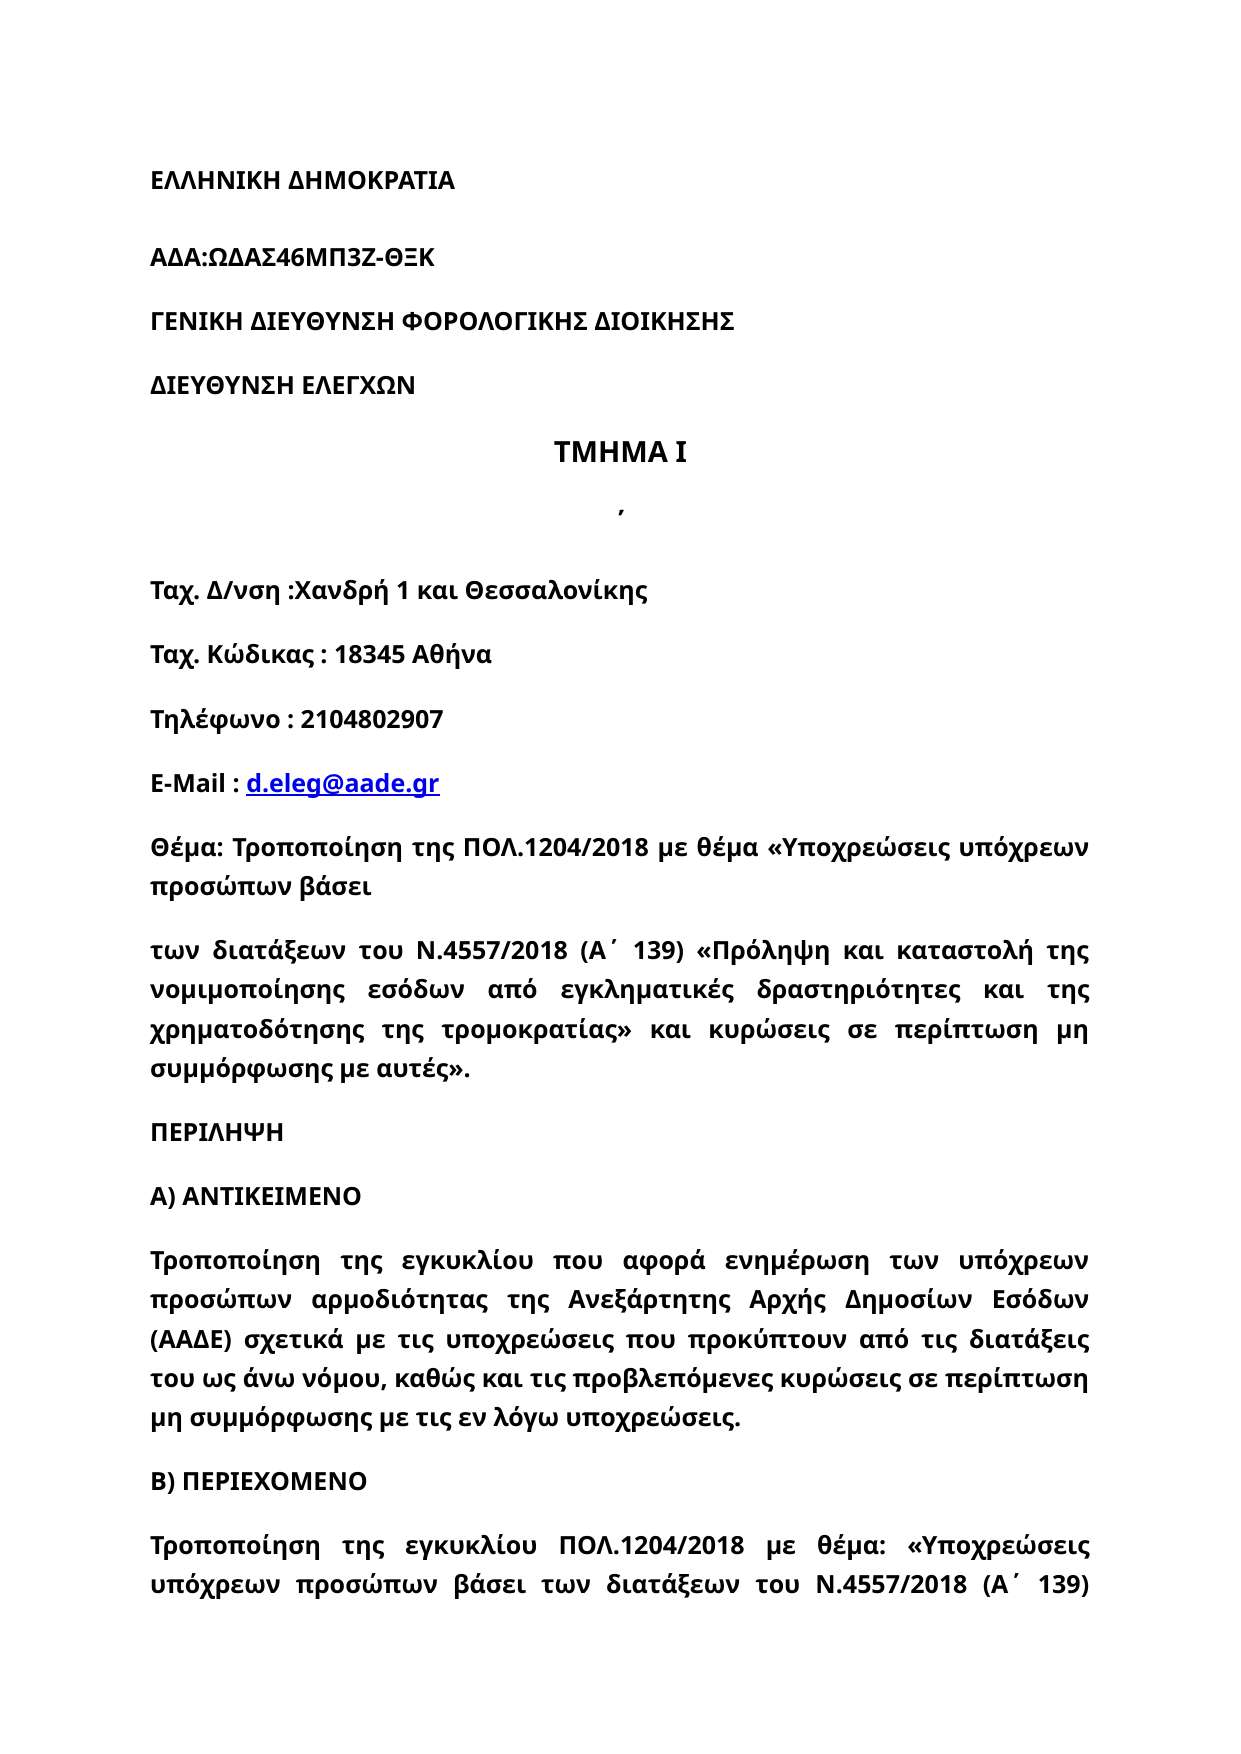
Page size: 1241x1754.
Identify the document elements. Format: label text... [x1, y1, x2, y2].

subtitle ΄ [150, 502, 1090, 542]
text Τροποποίηση της εγκυκλίου που αφορά ενημέρωση των υπόχρεων προσώπων αρμοδιότητας της Ανεξάρτητης Αρχής Δημοσίων Εσόδων (ΑΑΔΕ) σχετικά με τις υποχρεώσεις που προκύπτουν από τις διατάξεις του ως άνω νόμου, καθώς και τις προβλεπόμενες κυρώσεις σε περίπτωση μη συμμόρφωσης με τις εν λόγω υποχρεώσεις. [150, 1243, 1090, 1434]
text Τροποποίηση της εγκυκλίου ΠΟΛ.1204/2018 με θέμα: «Υποχρεώσεις υπόχρεων προσώπων βάσει των διατάξεων του Ν.4557/2018 (Α΄ 139) [150, 1528, 1090, 1601]
text E-Mail : d.eleg@aade.gr [150, 765, 1090, 799]
subtitle ΤΜΗΜΑ Ι [150, 432, 1090, 471]
text Β) ΠΕΡΙΕΧΟΜΕΝΟ [150, 1464, 1090, 1498]
text ΠΕΡΙΛΗΨΗ [150, 1114, 1090, 1149]
text Ταχ. Κώδικας : 18345 Αθήνα [150, 637, 1090, 671]
text Θέμα: Τροποποίηση της ΠΟΛ.1204/2018 με θέμα «Υποχρεώσεις υπόχρεων προσώπων βάσει [150, 829, 1090, 903]
text Ταχ. Δ/νση :Χανδρή 1 και Θεσσαλονίκης [150, 573, 1090, 607]
text ΑΔΑ:ΩΔΑΣ46ΜΠ3Ζ-ΘΞΚ [150, 239, 1090, 273]
text ΓΕΝΙΚΗ ΔΙΕΥΘΥΝΣΗ ΦΟΡΟΛΟΓΙΚΗΣ ΔΙΟΙΚΗΣΗΣ [150, 303, 1090, 337]
text Τηλέφωνο : 2104802907 [150, 701, 1090, 735]
text Α) ΑΝΤΙΚΕΙΜΕΝΟ [150, 1179, 1090, 1213]
text ΔΙΕΥΘΥΝΣΗ ΕΛΕΓΧΩΝ [150, 367, 1090, 402]
title ΕΛΛΗΝΙΚΗ ΔΗΜΟΚΡΑΤΙΑ [150, 162, 1090, 197]
text των διατάξεων του Ν.4557/2018 (Α΄ 139) «Πρόληψη και καταστολή της νομιμοποίησης εσόδων από εγκληματικές δραστηριότητες και της χρηματοδότησης της τρομοκρατίας» και κυρώσεις σε περίπτωση μη συμμόρφωσης με αυτές». [150, 933, 1090, 1084]
